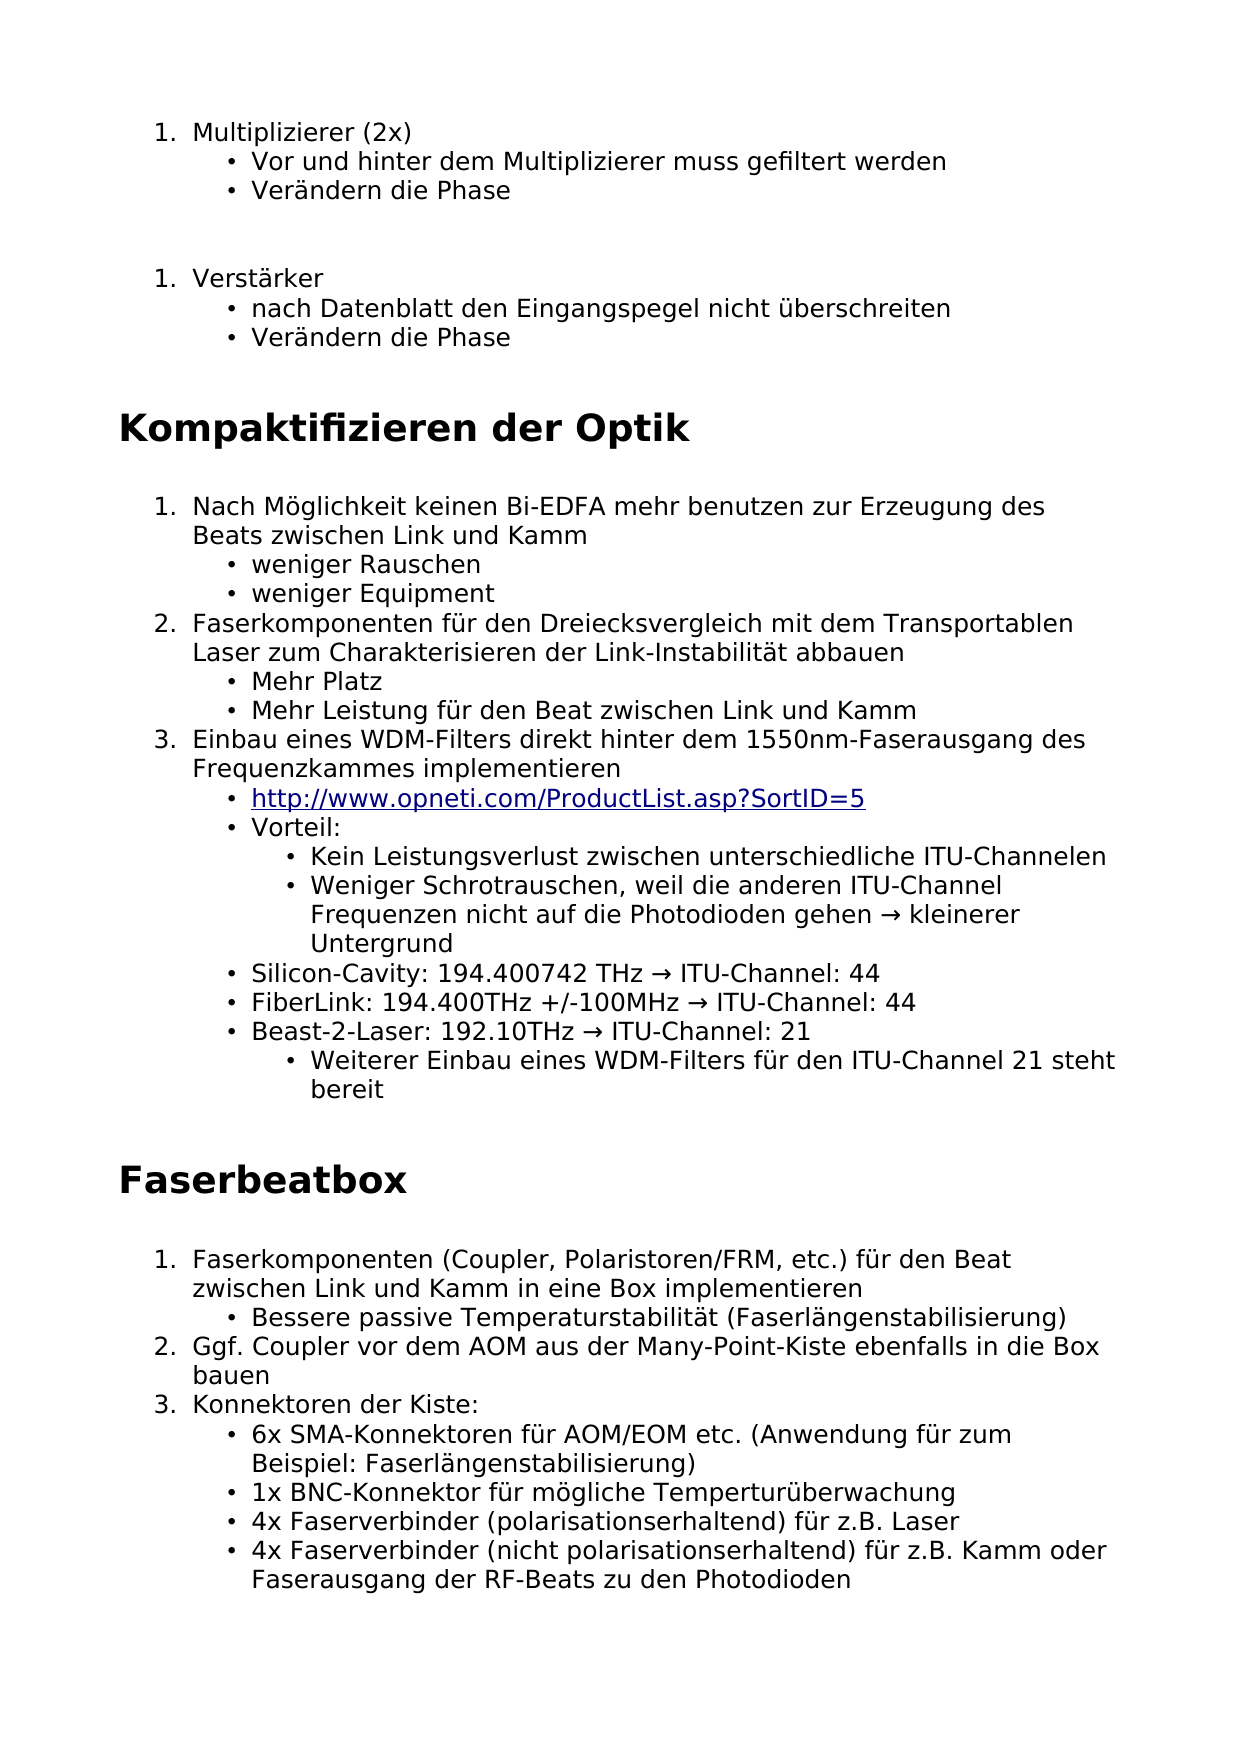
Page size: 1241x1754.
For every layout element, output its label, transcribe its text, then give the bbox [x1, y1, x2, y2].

subtitle Kompaktifizieren der Optik [118, 407, 1122, 450]
list Vor und hinter dem Multiplizierer muss gefiltert werden [236, 147, 1122, 176]
list 4x Faserverbinder (nicht polarisationserhaltend) für z.B. Kamm oder Faserausgang der RF-Beats zu den Photodioden [236, 1536, 1122, 1595]
list Faserkomponenten für den Dreiecksvergleich mit dem Transportablen Laser zum Charakterisieren der Link-Instabilität abbauen [177, 609, 1122, 667]
list Mehr Leistung für den Beat zwischen Link und Kamm [236, 696, 1122, 726]
list Konnektoren der Kiste: [177, 1391, 1122, 1420]
list Weniger Schrotrauschen, weil die anderen ITU-Channel Frequenzen nicht auf die Photodioden gehen → kleinerer Untergrund [295, 871, 1122, 959]
list 6x SMA-Konnektoren für AOM/EOM etc. (Anwendung für zum Beispiel: Faserlängenstabilisierung) [236, 1420, 1122, 1478]
list Vorteil: [236, 813, 1122, 842]
list Einbau eines WDM-Filters direkt hinter dem 1550nm-Faserausgang des Frequenzkammes implementieren [177, 726, 1122, 784]
list Silicon-Cavity: 194.400742 THz → ITU-Channel: 44 [236, 959, 1122, 988]
list weniger Rauschen [236, 551, 1122, 580]
list Kein Leistungsverlust zwischen unterschiedliche ITU-Channelen [295, 842, 1122, 871]
list Verändern die Phase [236, 323, 1122, 352]
list Nach Möglichkeit keinen Bi-EDFA mehr benutzen zur Erzeugung des Beats zwischen Link und Kamm [177, 492, 1122, 551]
list http://www.opneti.com/ProductList.asp?SortID=5 [236, 784, 1122, 813]
list Verstärker [177, 264, 1122, 294]
list Faserkomponenten (Coupler, Polaristoren/FRM, etc.) für den Beat zwischen Link und Kamm in eine Box implementieren [177, 1245, 1122, 1303]
subtitle Faserbeatbox [118, 1159, 1122, 1203]
list nach Datenblatt den Eingangspegel nicht überschreiten [236, 294, 1122, 323]
list weniger Equipment [236, 580, 1122, 609]
list Verändern die Phase [236, 176, 1122, 206]
list Mehr Platz [236, 667, 1122, 696]
list 1x BNC-Konnektor für mögliche Temperturüberwachung [236, 1478, 1122, 1507]
list FiberLink: 194.400THz +/-100MHz → ITU-Channel: 44 [236, 988, 1122, 1017]
list Beast-2-Laser: 192.10THz → ITU-Channel: 21 [236, 1017, 1122, 1046]
list Bessere passive Temperaturstabilität (Faserlängenstabilisierung) [236, 1303, 1122, 1332]
list Multiplizierer (2x) [177, 118, 1122, 147]
list 4x Faserverbinder (polarisationserhaltend) für z.B. Laser [236, 1507, 1122, 1536]
list Weiterer Einbau eines WDM-Filters für den ITU-Channel 21 steht bereit [295, 1046, 1122, 1105]
list Ggf. Coupler vor dem AOM aus der Many-Point-Kiste ebenfalls in die Box bauen [177, 1332, 1122, 1391]
